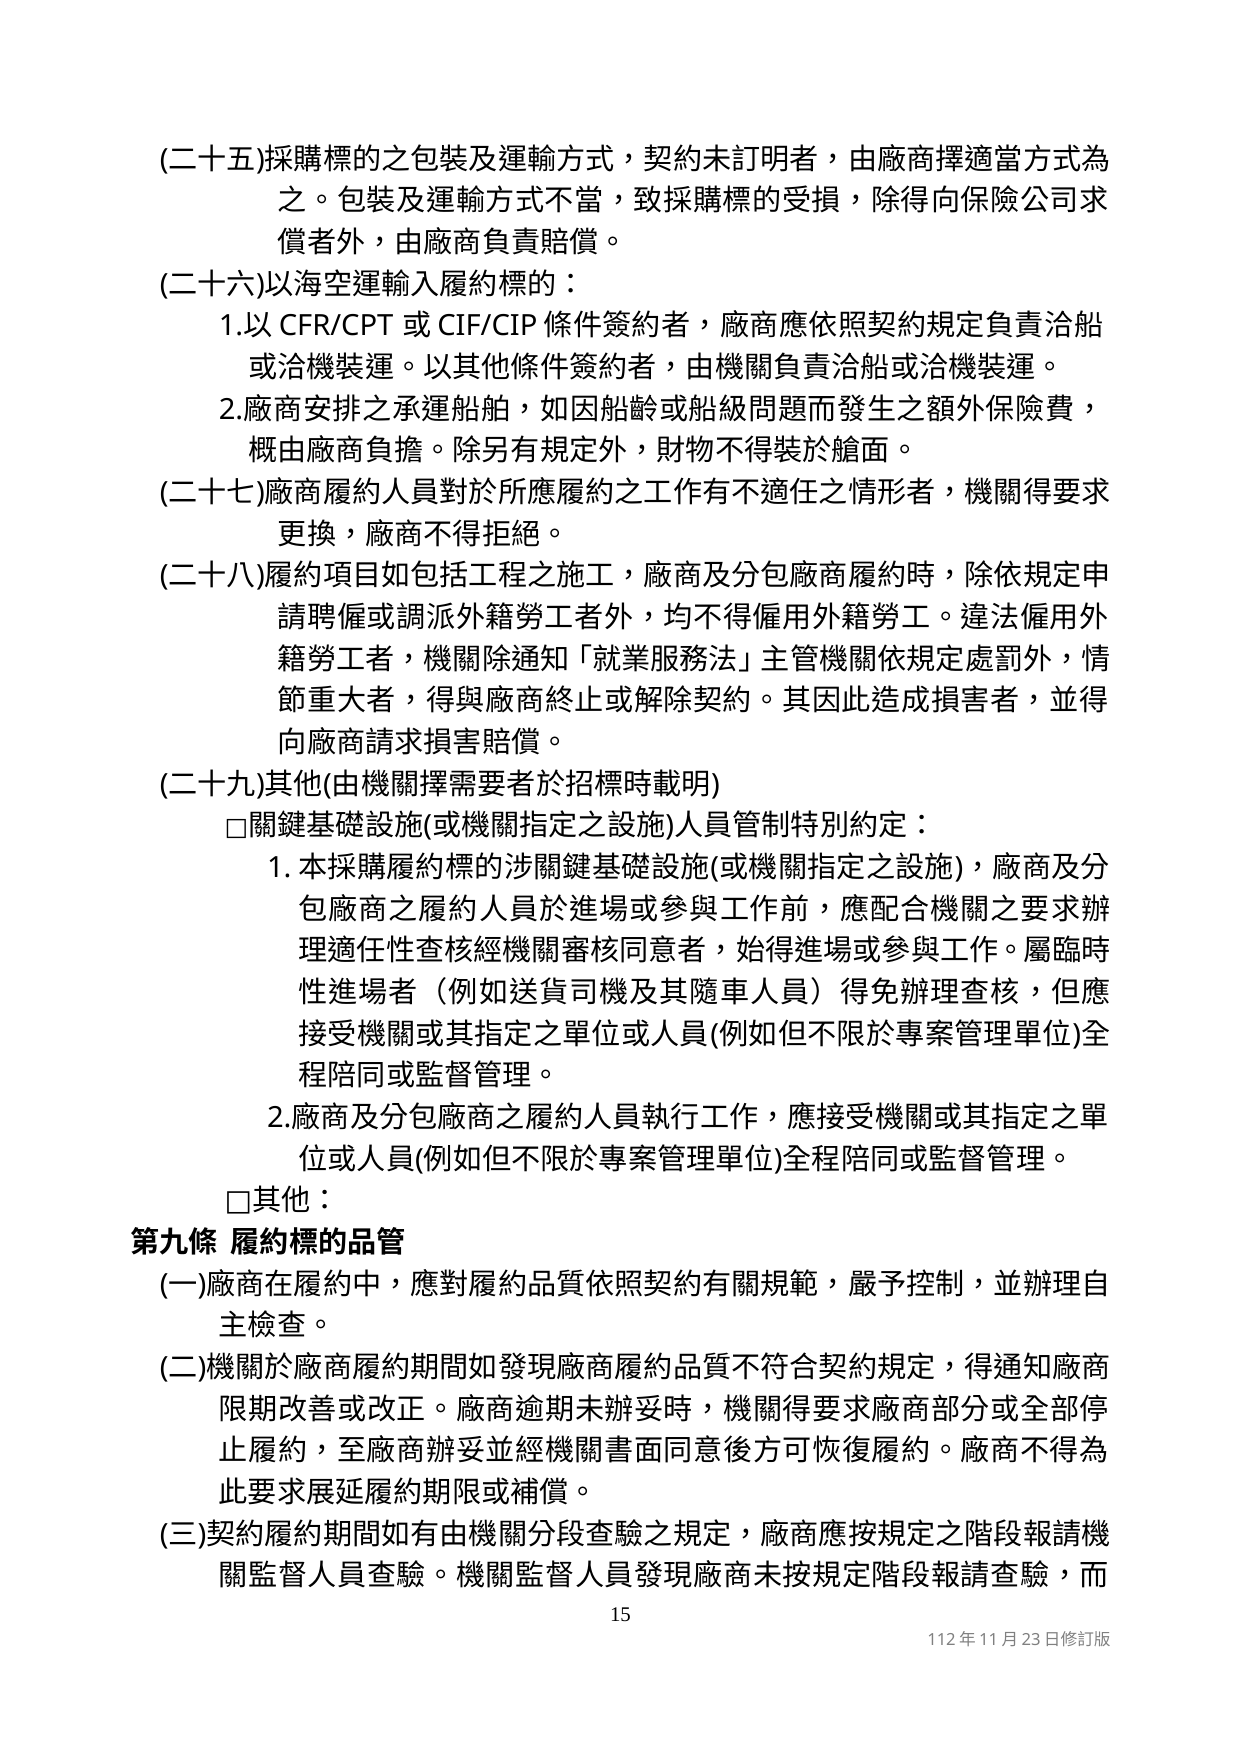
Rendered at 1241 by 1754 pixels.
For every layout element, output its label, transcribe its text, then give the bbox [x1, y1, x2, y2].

text (二十七)廠商履約人員對於所應履約之工作有不適任之情形者，機關得要求更換，廠商不得拒絕。 [159, 469, 1110, 552]
text (二十五)採購標的之包裝及運輸方式，契約未訂明者，由廠商擇適當方式為之。包裝及運輸方式不當，致採購標的受損，除得向保險公司求償者外，由廠商負責賠償。 [159, 136, 1110, 261]
text 1.以CFR/CPT 或CIF/CIP條件簽約者，廠商應依照契約規定負責洽船或洽機裝運。以其他條件簽約者，由機關負責洽船或洽機裝運。 [218, 302, 1104, 386]
text (二十八)履約項目如包括工程之施工，廠商及分包廠商履約時，除依規定申請聘僱或調派外籍勞工者外，均不得僱用外籍勞工。違法僱用外籍勞工者，機關除通知「就業服務法」主管機關依規定處罰外，情節重大者，得與廠商終止或解除契約。其因此造成損害者，並得向廠商請求損害賠償。 [159, 552, 1110, 761]
text 2.廠商安排之承運船舶，如因船齡或船級問題而發生之額外保險費，概由廠商負擔。除另有規定外，財物不得裝於艙面。 [218, 386, 1104, 469]
text (三)契約履約期間如有由機關分段查驗之規定，廠商應按規定之階段報請機關監督人員查驗。機關監督人員發現廠商未按規定階段報請查驗，而 [159, 1511, 1110, 1594]
text □關鍵基礎設施(或機關指定之設施)人員管制特別約定： [224, 802, 1110, 844]
text 第九條 履約標的品管 [130, 1219, 1110, 1261]
text (二)機關於廠商履約期間如發現廠商履約品質不符合契約規定，得通知廠商限期改善或改正。廠商逾期未辦妥時，機關得要求廠商部分或全部停止履約，至廠商辦妥並經機關書面同意後方可恢復履約。廠商不得為此要求展延履約期限或補償。 [159, 1344, 1110, 1511]
text □其他： [224, 1177, 1110, 1219]
text 1. 本採購履約標的涉關鍵基礎設施(或機關指定之設施)，廠商及分包廠商之履約人員於進場或參與工作前，應配合機關之要求辦理適任性查核經機關審核同意者，始得進場或參與工作。屬臨時性進場者（例如送貨司機及其隨車人員）得免辦理查核，但應接受機關或其指定之單位或人員(例如但不限於專案管理單位)全程陪同或監督管理。 [267, 844, 1110, 1094]
text (二十六)以海空運輸入履約標的： [159, 261, 1110, 302]
text 2.廠商及分包廠商之履約人員執行工作，應接受機關或其指定之單位或人員(例如但不限於專案管理單位)全程陪同或監督管理。 [267, 1094, 1110, 1177]
text (二十九)其他(由機關擇需要者於招標時載明) [159, 761, 1110, 802]
text (一)廠商在履約中，應對履約品質依照契約有關規範，嚴予控制，並辦理自主檢查。 [159, 1261, 1110, 1344]
